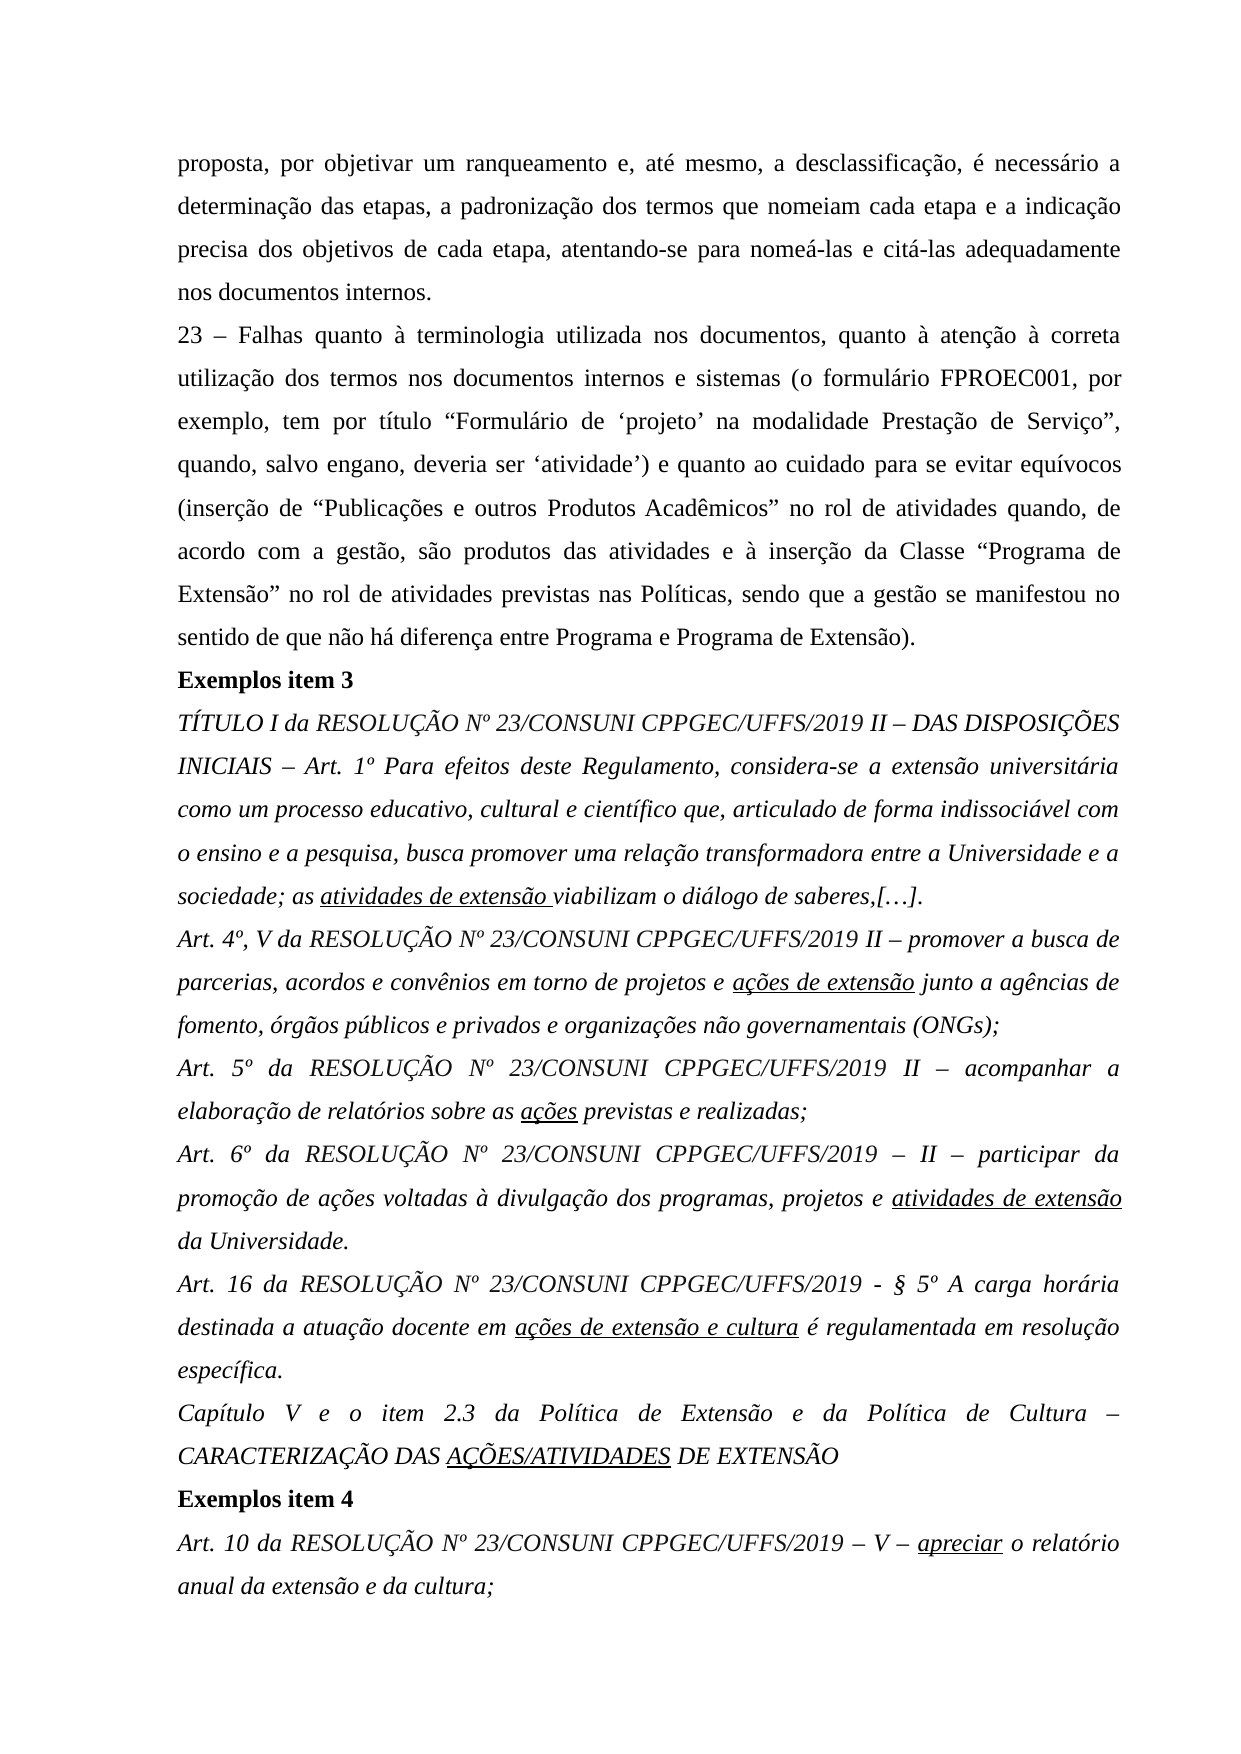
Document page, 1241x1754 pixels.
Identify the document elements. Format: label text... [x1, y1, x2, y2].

text Exemplos item 3 [177, 665, 1122, 694]
text Capítulo V e o item 2.3 da Política de Extensão e da Política de Cultura – CARACTERIZAÇÃO DAS AÇÕES/ATIVIDADES DE EXTENSÃO [177, 1398, 1122, 1470]
text Art. 16 da RESOLUÇÃO Nº 23/CONSUNI CPPGEC/UFFS/2019 - § 5º A carga horária destinada a atuação docente em ações de extensão e cultura é regulamentada em resolução específica. [177, 1269, 1122, 1384]
text Art. 6º da RESOLUÇÃO Nº 23/CONSUNI CPPGEC/UFFS/2019 – II – participar da promoção de ações voltadas à divulgação dos programas, projetos e atividades de extensão da Universidade. [177, 1139, 1122, 1254]
text proposta, por objetivar um ranqueamento e, até mesmo, a desclassificação, é necessário a determinação das etapas, a padronização dos termos que nomeiam cada etapa e a indicação precisa dos objetivos de cada etapa, atentando-se para nomeá-las e citá-las adequadamente nos documentos internos. [177, 148, 1122, 306]
text Exemplos item 4 [177, 1484, 1122, 1513]
text TÍTULO I da RESOLUÇÃO Nº 23/CONSUNI CPPGEC/UFFS/2019 II – DAS DISPOSIÇÕES INICIAIS – Art. 1º Para efeitos deste Regulamento, considera-se a extensão universitária como um processo educativo, cultural e científico que, articulado de forma indissociável com o ensino e a pesquisa, busca promover uma relação transformadora entre a Universidade e a sociedade; as atividades de extensão viabilizam o diálogo de saberes,[…]. [177, 708, 1122, 909]
text Art. 4º, V da RESOLUÇÃO Nº 23/CONSUNI CPPGEC/UFFS/2019 II – promover a busca de parcerias, acordos e convênios em torno de projetos e ações de extensão junto a agências de fomento, órgãos públicos e privados e organizações não governamentais (ONGs); [177, 924, 1122, 1039]
text Art. 10 da RESOLUÇÃO Nº 23/CONSUNI CPPGEC/UFFS/2019 – V – apreciar o relatório anual da extensão e da cultura; [177, 1528, 1122, 1599]
text 23 – Falhas quanto à terminologia utilizada nos documentos, quanto à atenção à correta utilização dos termos nos documentos internos e sistemas (o formulário FPROEC001, por exemplo, tem por título “Formulário de ‘projeto’ na modalidade Prestação de Serviço”, quando, salvo engano, deveria ser ‘atividade’) e quanto ao cuidado para se evitar equívocos (inserção de “Publicações e outros Produtos Acadêmicos” no rol de atividades quando, de acordo com a gestão, são produtos das atividades e à inserção da Classe “Programa de Extensão” no rol de atividades previstas nas Políticas, sendo que a gestão se manifestou no sentido de que não há diferença entre Programa e Programa de Extensão). [177, 320, 1122, 651]
text Art. 5º da RESOLUÇÃO Nº 23/CONSUNI CPPGEC/UFFS/2019 II – acompanhar a elaboração de relatórios sobre as ações previstas e realizadas; [177, 1053, 1122, 1125]
